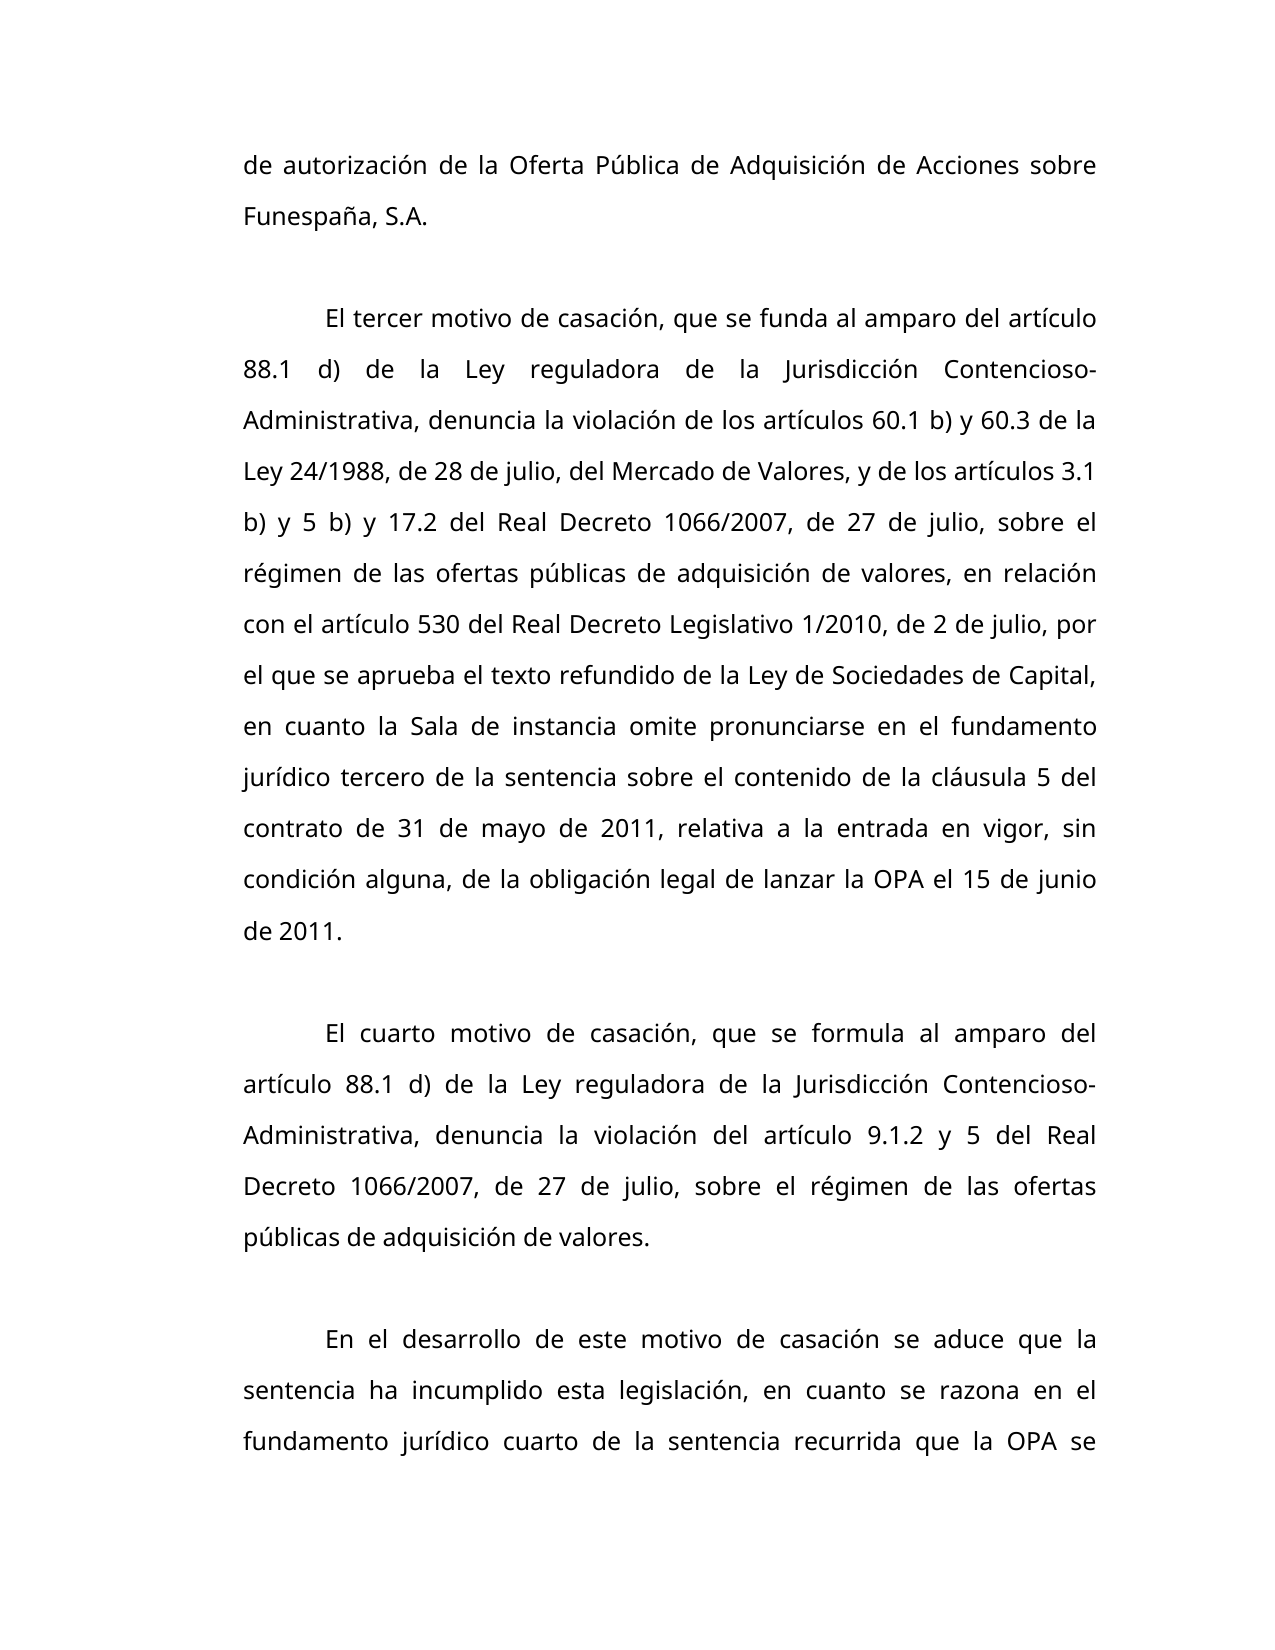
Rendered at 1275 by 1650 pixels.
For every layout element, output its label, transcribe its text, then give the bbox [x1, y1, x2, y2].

text El tercer motivo de casación, que se funda al amparo del artículo 88.1 d) de la Ley reguladora de la Jurisdicción Contencioso-Administrativa, denuncia la violación de los artículos 60.1 b) y 60.3 de la Ley 24/1988, de 28 de julio, del Mercado de Valores, y de los artículos 3.1 b) y 5 b) y 17.2 del Real Decreto 1066/2007, de 27 de julio, sobre el régimen de las ofertas públicas de adquisición de valores, en relación con el artículo 530 del Real Decreto Legislativo 1/2010, de 2 de julio, por el que se aprueba el texto refundido de la Ley de Sociedades de Capital, en cuanto la Sala de instancia omite pronunciarse en el fundamento jurídico tercero de la sentencia sobre el contenido de la cláusula 5 del contrato de 31 de mayo de 2011, relativa a la entrada en vigor, sin condición alguna, de la obligación legal de lanzar la OPA el 15 de junio de 2011. [243, 301, 1098, 947]
text de autorización de la Oferta Pública de Adquisición de Acciones sobre Funespaña, S.A. [243, 148, 1098, 233]
text En el desarrollo de este motivo de casación se aduce que la sentencia ha incumplido esta legislación, en cuanto se razona en el fundamento jurídico cuarto de la sentencia recurrida que la OPA se [243, 1322, 1098, 1458]
text El cuarto motivo de casación, que se formula al amparo del artículo 88.1 d) de la Ley reguladora de la Jurisdicción Contencioso-Administrativa, denuncia la violación del artículo 9.1.2 y 5 del Real Decreto 1066/2007, de 27 de julio, sobre el régimen de las ofertas públicas de adquisición de valores. [243, 1015, 1098, 1253]
